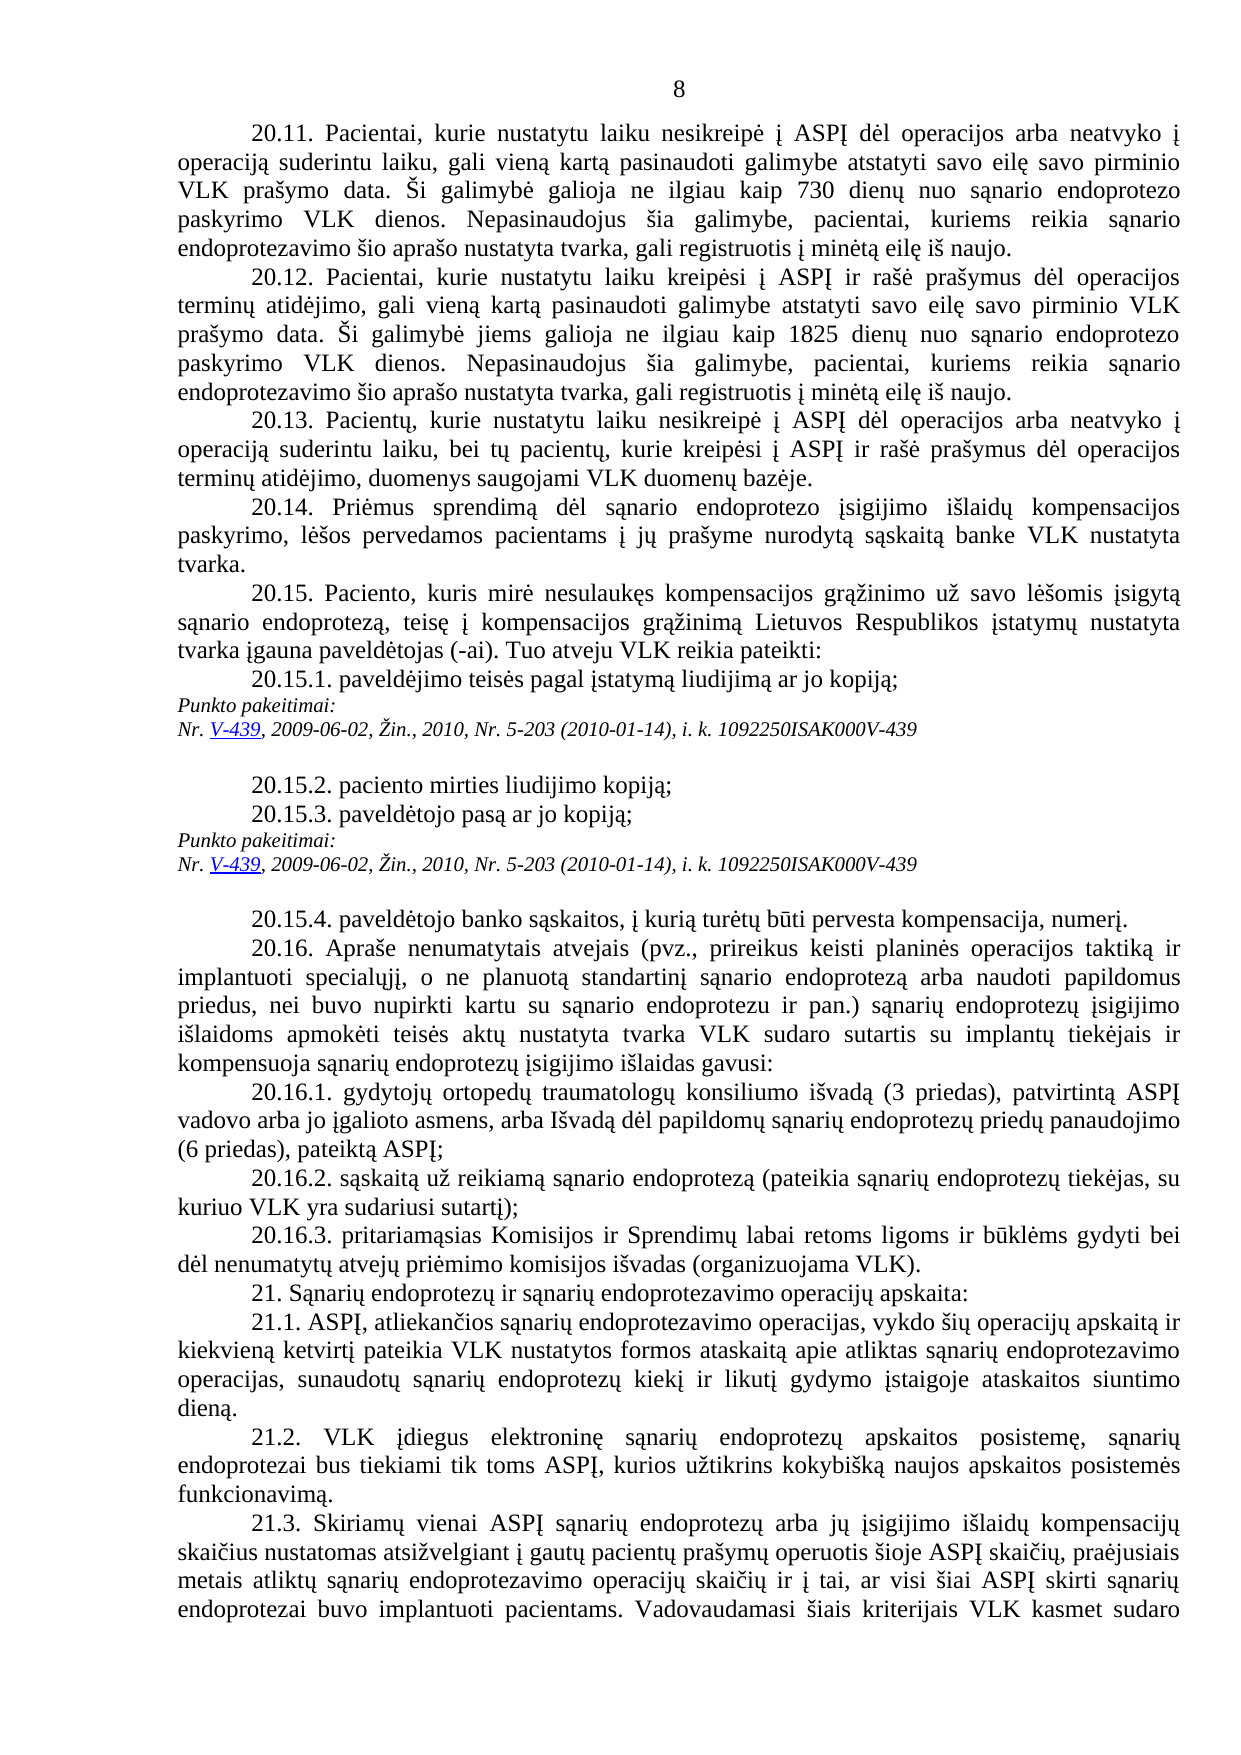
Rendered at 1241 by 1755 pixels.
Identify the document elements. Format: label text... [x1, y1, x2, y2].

text 20.13. Pacientų, kurie nustatytu laiku nesikreipė į ASPĮ dėl operacijos arba neatvyko į operaciją suderintu laiku, bei tų pacientų, kurie kreipėsi į ASPĮ ir rašė prašymus dėl operacijos terminų atidėjimo, duomenys saugojami VLK duomenų bazėje. [177, 406, 1181, 492]
text Nr. V-439, 2009-06-02, Žin., 2010, Nr. 5-203 (2010-01-14), i. k. 1092250ISAK000V-439 [177, 852, 1181, 876]
text 21.3. Skiriamų vienai ASPĮ sąnarių endoprotezų arba jų įsigijimo išlaidų kompensacijų skaičius nustatomas atsižvelgiant į gautų pacientų prašymų operuotis šioje ASPĮ skaičių, praėjusiais metais atliktų sąnarių endoprotezavimo operacijų skaičių ir į tai, ar visi šiai ASPĮ skirti sąnarių endoprotezai buvo implantuoti pacientams. Vadovaudamasi šiais kriterijais VLK kasmet sudaro [177, 1508, 1181, 1623]
text Punkto pakeitimai: [177, 693, 1181, 717]
text 21.1. ASPĮ, atliekančios sąnarių endoprotezavimo operacijas, vykdo šių operacijų apskaitą ir kiekvieną ketvirtį pateikia VLK nustatytos formos ataskaitą apie atliktas sąnarių endoprotezavimo operacijas, sunaudotų sąnarių endoprotezų kiekį ir likutį gydymo įstaigoje ataskaitos siuntimo dieną. [177, 1307, 1181, 1422]
text 21. Sąnarių endoprotezų ir sąnarių endoprotezavimo operacijų apskaita: [177, 1278, 1181, 1307]
text 20.15.1. paveldėjimo teisės pagal įstatymą liudijimą ar jo kopiją; [177, 664, 1181, 693]
text Nr. V-439, 2009-06-02, Žin., 2010, Nr. 5-203 (2010-01-14), i. k. 1092250ISAK000V-439 [177, 717, 1181, 741]
text 20.15.4. paveldėtojo banko sąskaitos, į kurią turėtų būti pervesta kompensacija, numerį. [177, 904, 1181, 933]
text 20.15. Paciento, kuris mirė nesulaukęs kompensacijos grąžinimo už savo lėšomis įsigytą sąnario endoprotezą, teisę į kompensacijos grąžinimą Lietuvos Respublikos įstatymų nustatyta tvarka įgauna paveldėtojas (-ai). Tuo atveju VLK reikia pateikti: [177, 578, 1181, 664]
text 20.16.1. gydytojų ortopedų traumatologų konsiliumo išvadą (3 priedas), patvirtintą ASPĮ vadovo arba jo įgalioto asmens, arba Išvadą dėl papildomų sąnarių endoprotezų priedų panaudojimo (6 priedas), pateiktą ASPĮ; [177, 1077, 1181, 1163]
text 20.11. Pacientai, kurie nustatytu laiku nesikreipė į ASPĮ dėl operacijos arba neatvyko į operaciją suderintu laiku, gali vieną kartą pasinaudoti galimybe atstatyti savo eilę savo pirminio VLK prašymo data. Ši galimybė galioja ne ilgiau kaip 730 dienų nuo sąnario endoprotezo paskyrimo VLK dienos. Nepasinaudojus šia galimybe, pacientai, kuriems reikia sąnario endoprotezavimo šio aprašo nustatyta tvarka, gali registruotis į minėtą eilę iš naujo. [177, 118, 1181, 262]
text 20.16. Apraše nenumatytais atvejais (pvz., prireikus keisti planinės operacijos taktiką ir implantuoti specialųjį, o ne planuotą standartinį sąnario endoprotezą arba naudoti papildomus priedus, nei buvo nupirkti kartu su sąnario endoprotezu ir pan.) sąnarių endoprotezų įsigijimo išlaidoms apmokėti teisės aktų nustatyta tvarka VLK sudaro sutartis su implantų tiekėjais ir kompensuoja sąnarių endoprotezų įsigijimo išlaidas gavusi: [177, 933, 1181, 1077]
text 20.16.2. sąskaitą už reikiamą sąnario endoprotezą (pateikia sąnarių endoprotezų tiekėjas, su kuriuo VLK yra sudariusi sutartį); [177, 1163, 1181, 1221]
text 20.12. Pacientai, kurie nustatytu laiku kreipėsi į ASPĮ ir rašė prašymus dėl operacijos terminų atidėjimo, gali vieną kartą pasinaudoti galimybe atstatyti savo eilę savo pirminio VLK prašymo data. Ši galimybė jiems galioja ne ilgiau kaip 1825 dienų nuo sąnario endoprotezo paskyrimo VLK dienos. Nepasinaudojus šia galimybe, pacientai, kuriems reikia sąnario endoprotezavimo šio aprašo nustatyta tvarka, gali registruotis į minėtą eilę iš naujo. [177, 262, 1181, 406]
text 21.2. VLK įdiegus elektroninę sąnarių endoprotezų apskaitos posistemę, sąnarių endoprotezai bus tiekiami tik toms ASPĮ, kurios užtikrins kokybišką naujos apskaitos posistemės funkcionavimą. [177, 1422, 1181, 1508]
text Punkto pakeitimai: [177, 827, 1181, 852]
text 20.15.3. paveldėtojo pasą ar jo kopiją; [177, 799, 1181, 827]
text 20.14. Priėmus sprendimą dėl sąnario endoprotezo įsigijimo išlaidų kompensacijos paskyrimo, lėšos pervedamos pacientams į jų prašyme nurodytą sąskaitą banke VLK nustatyta tvarka. [177, 492, 1181, 578]
text 20.15.2. paciento mirties liudijimo kopiją; [177, 770, 1181, 799]
text 20.16.3. pritariamąsias Komisijos ir Sprendimų labai retoms ligoms ir būklėms gydyti bei dėl nenumatytų atvejų priėmimo komisijos išvadas (organizuojama VLK). [177, 1221, 1181, 1278]
